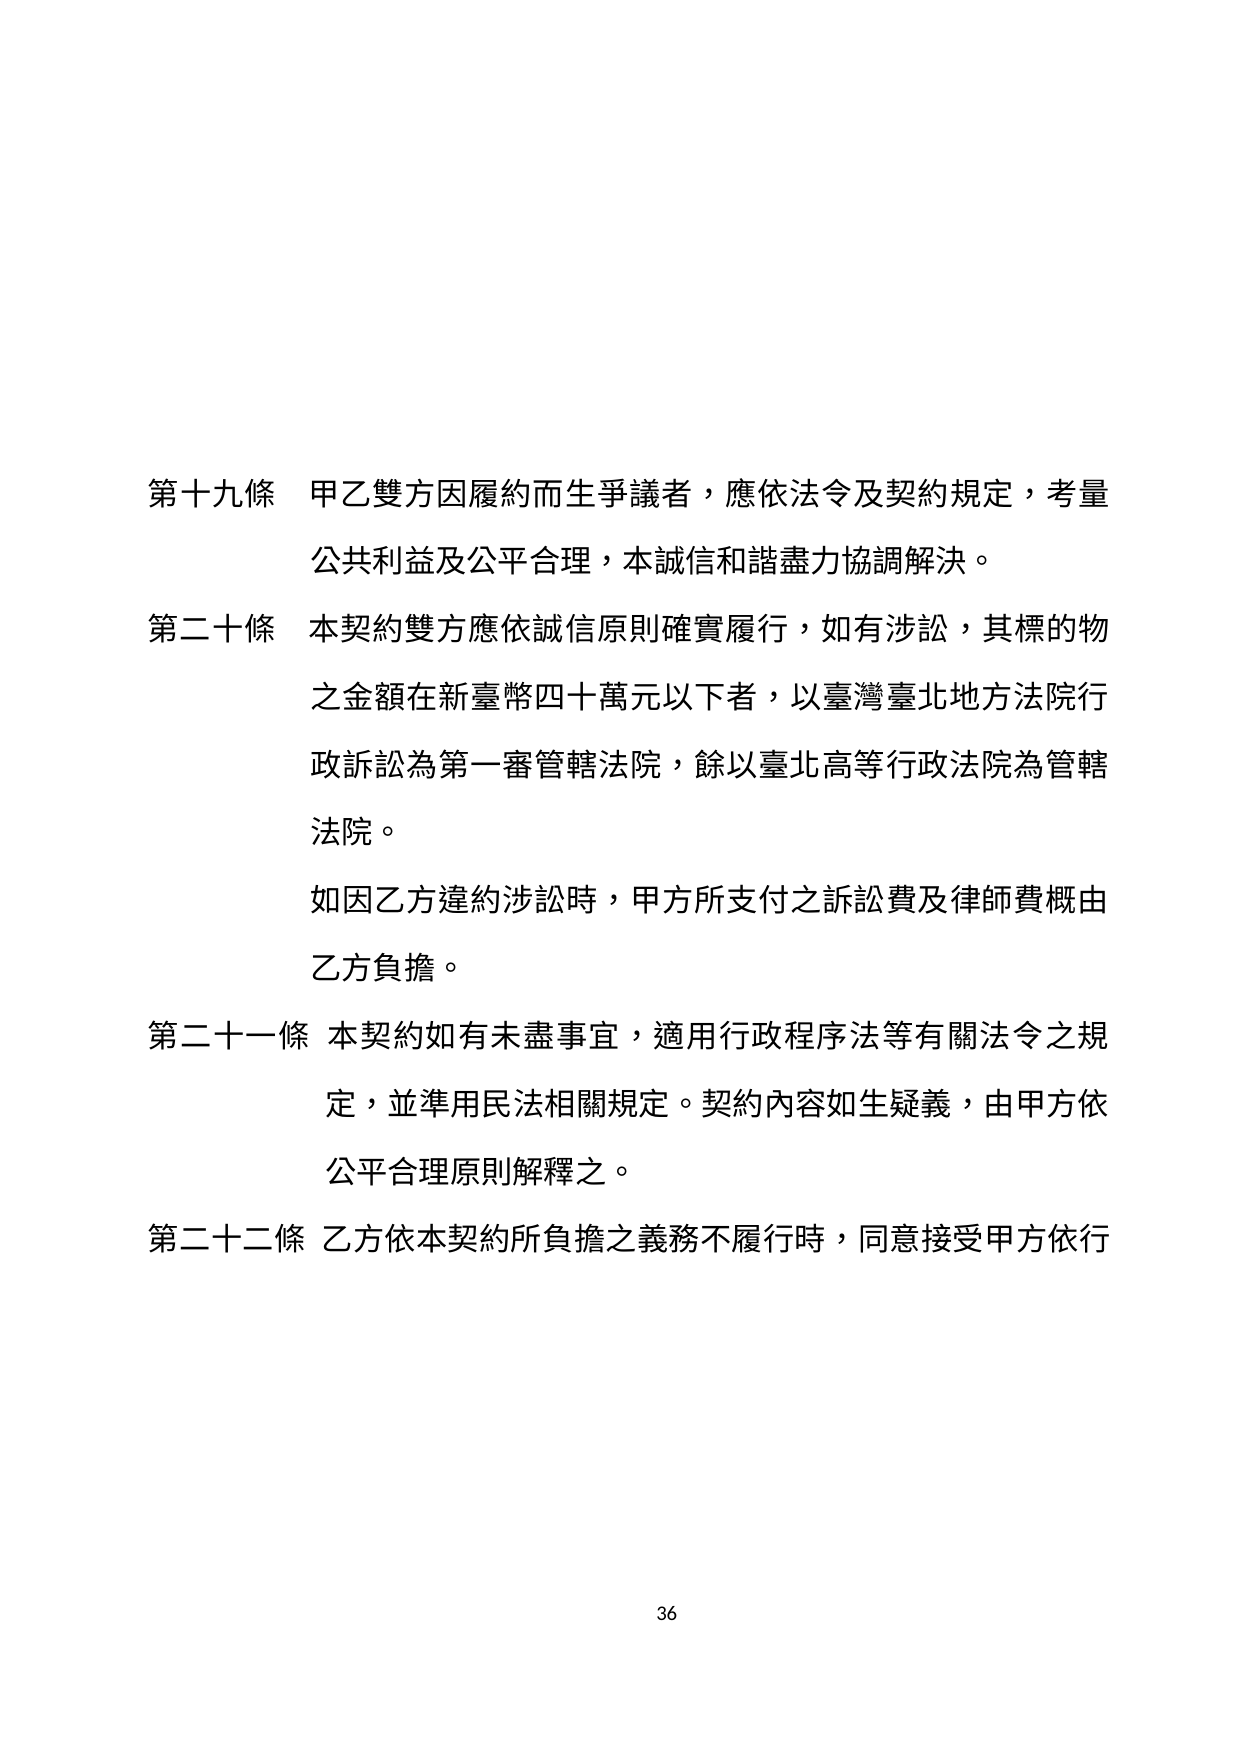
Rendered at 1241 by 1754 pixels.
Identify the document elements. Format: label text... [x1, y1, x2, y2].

text 如因乙方違約涉訟時，甲方所支付之訴訟費及律師費概由乙方負擔。 [310, 876, 1110, 988]
text 第二十一條 本契約如有未盡事宜，適用行政程序法等有關法令之規 定，並準用民法相關規定。契約內容如生疑義，由甲方依公平合理原則解釋之。 [148, 1011, 1110, 1192]
text 第二十二條 乙方依本契約所負擔之義務不履行時，同意接受甲方依行 [148, 1214, 1110, 1260]
text 第十九條 甲乙雙方因履約而生爭議者，應依法令及契約規定，考量公共利益及公平合理，本誠信和諧盡力協調解決。 [148, 469, 1110, 582]
text 第二十條 本契約雙方應依誠信原則確實履行，如有涉訟，其標的物之金額在新臺幣四十萬元以下者，以臺灣臺北地方法院行政訴訟為第一審管轄法院，餘以臺北高等行政法院為管轄法院。 [148, 604, 1110, 853]
